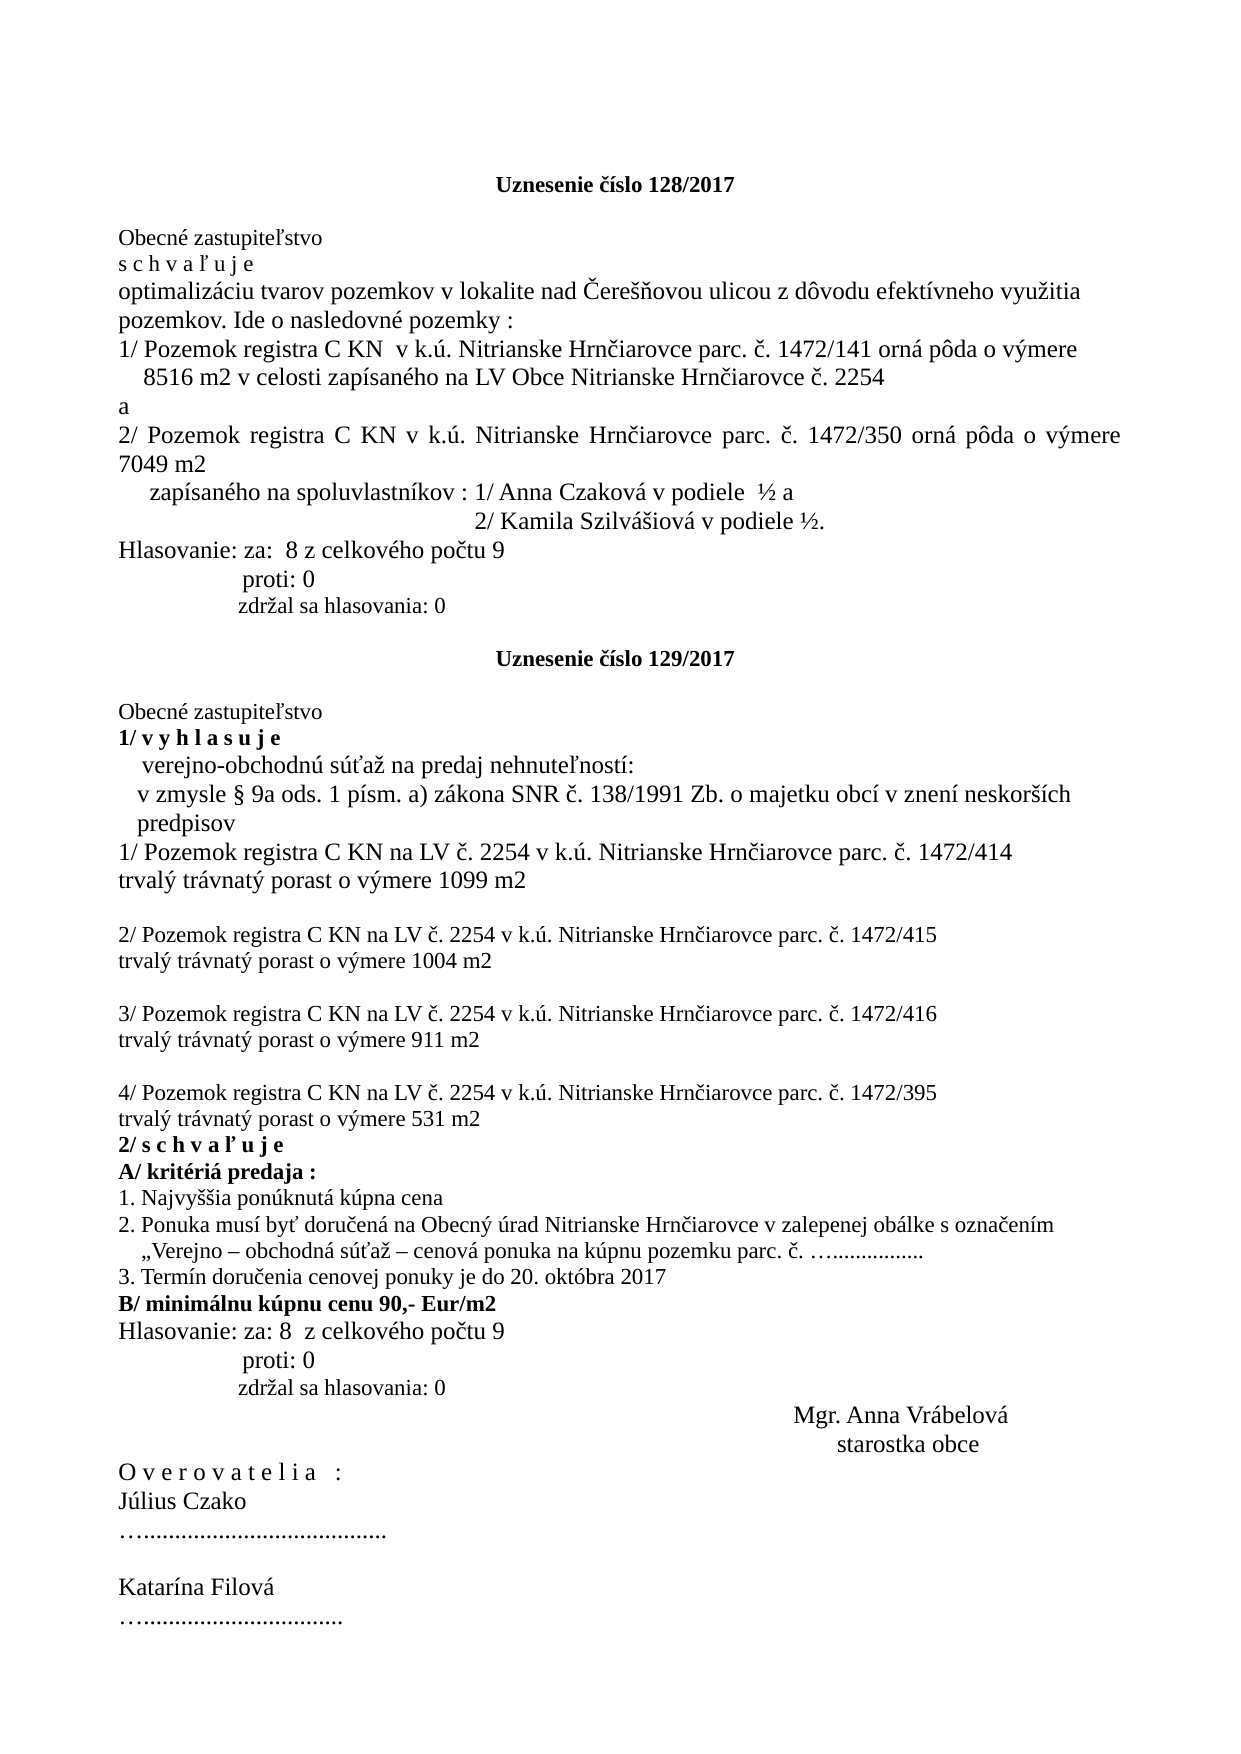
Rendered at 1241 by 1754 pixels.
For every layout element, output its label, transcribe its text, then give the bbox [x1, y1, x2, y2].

text zdržal sa hlasovania: 0 [118, 1373, 1122, 1400]
text Obecné zastupiteľstvo [118, 698, 1122, 724]
text starostka obce [118, 1429, 1122, 1457]
text Hlasovanie: za: 8 z celkového počtu 9 [118, 535, 1122, 564]
text trvalý trávnatý porast o výmere 1099 m2 [118, 866, 1122, 894]
text 1/ v y h l a s u j e [118, 724, 1122, 751]
text …....................................... [118, 1515, 1122, 1544]
text 8516 m2 v celosti zapísaného na LV Obce Nitrianske Hrnčiarovce č. 2254 [118, 362, 1122, 391]
text 2/ Pozemok registra C KN v k.ú. Nitrianske Hrnčiarovce parc. č. 1472/350 orná pôda o výmere 7049 m2 [118, 420, 1122, 477]
text Uznesenie číslo 128/2017 [118, 171, 1122, 197]
text proti: 0 [118, 1345, 1122, 1373]
text 1. Najvyššia ponúknutá kúpna cena [118, 1184, 1122, 1211]
text verejno-obchodnú súťaž na predaj nehnuteľností: [118, 751, 1122, 779]
text O v e r o v a t e l i a : [118, 1457, 1122, 1486]
text 4/ Pozemok registra C KN na LV č. 2254 v k.ú. Nitrianske Hrnčiarovce parc. č. 1472/395 [118, 1079, 1122, 1105]
text v zmysle § 9a ods. 1 písm. a) zákona SNR č. 138/1991 Zb. o majetku obcí v znení neskorších [118, 779, 1122, 808]
text 2. Ponuka musí byť doručená na Obecný úrad Nitrianske Hrnčiarovce v zalepenej obálke s označením [118, 1211, 1122, 1237]
text Katarína Filová [118, 1572, 1122, 1601]
text 1/ Pozemok registra C KN v k.ú. Nitrianske Hrnčiarovce parc. č. 1472/141 orná pôda o výmere [118, 334, 1122, 362]
text 2/ Kamila Szilvášiová v podiele ½. [118, 506, 1122, 535]
text predpisov [118, 808, 1122, 837]
text zapísaného na spoluvlastníkov : 1/ Anna Czaková v podiele ½ a [118, 477, 1122, 506]
text proti: 0 [118, 564, 1122, 592]
text s c h v a ľ u j e [118, 250, 1122, 276]
text 2/ s c h v a ľ u j e [118, 1132, 1122, 1158]
text Mgr. Anna Vrábelová [118, 1400, 1122, 1429]
text …................................ [118, 1601, 1122, 1630]
text Obecné zastupiteľstvo [118, 223, 1122, 250]
text trvalý trávnatý porast o výmere 911 m2 [118, 1026, 1122, 1052]
text Uznesenie číslo 129/2017 [118, 645, 1122, 672]
text optimalizáciu tvarov pozemkov v lokalite nad Čerešňovou ulicou z dôvodu efektívneho využitia pozemkov. Ide o nasledovné pozemky : [118, 276, 1122, 334]
text Július Czako [118, 1486, 1122, 1515]
text B/ minimálnu kúpnu cenu 90,- Eur/m2 [118, 1290, 1122, 1316]
text 3. Termín doručenia cenovej ponuky je do 20. októbra 2017 [118, 1263, 1122, 1290]
text Hlasovanie: za: 8 z celkového počtu 9 [118, 1316, 1122, 1345]
text a [118, 391, 1122, 420]
text A/ kritériá predaja : [118, 1158, 1122, 1184]
text „Verejno – obchodná súťaž – cenová ponuka na kúpnu pozemku parc. č. …................ [118, 1237, 1122, 1263]
text 1/ Pozemok registra C KN na LV č. 2254 v k.ú. Nitrianske Hrnčiarovce parc. č. 1472/414 [118, 837, 1122, 866]
text 2/ Pozemok registra C KN na LV č. 2254 v k.ú. Nitrianske Hrnčiarovce parc. č. 1472/415 [118, 921, 1122, 947]
text 3/ Pozemok registra C KN na LV č. 2254 v k.ú. Nitrianske Hrnčiarovce parc. č. 1472/416 [118, 1000, 1122, 1026]
text zdržal sa hlasovania: 0 [118, 592, 1122, 619]
text trvalý trávnatý porast o výmere 1004 m2 [118, 947, 1122, 973]
text trvalý trávnatý porast o výmere 531 m2 [118, 1105, 1122, 1132]
